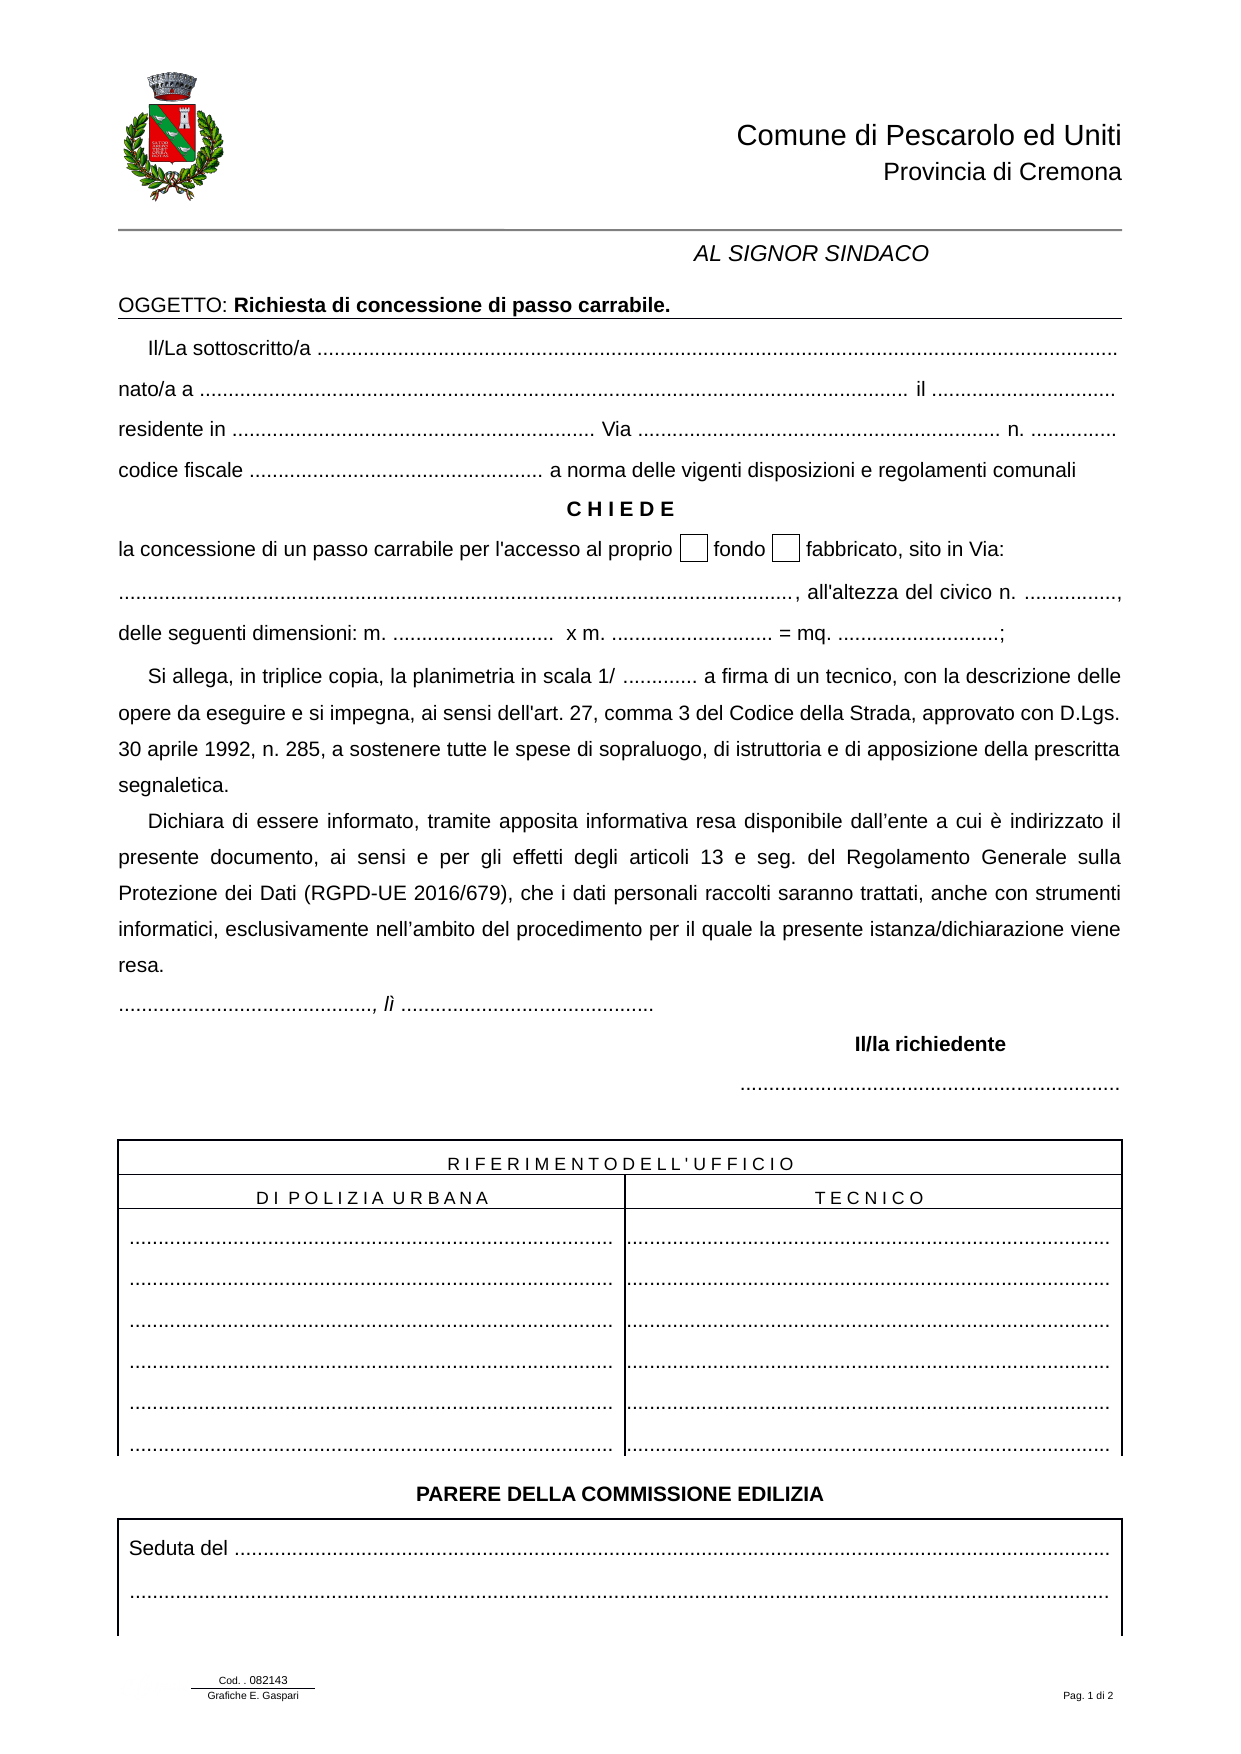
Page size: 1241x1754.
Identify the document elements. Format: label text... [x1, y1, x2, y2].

subtitle C H I E D E [118, 497, 1122, 521]
table_cell .................................................................................... [626, 1374, 1121, 1415]
table_cell .................................................................................... [119, 1209, 624, 1250]
text Provincia di Cremona [224, 157, 1122, 185]
text .................................................................. [738, 1067, 1122, 1096]
table_cell .................................................................................... [119, 1333, 624, 1374]
text Il/la richiedente [738, 1032, 1122, 1056]
table_cell .................................................................................... [119, 1291, 624, 1332]
text Dichiara di essere informato, tramite apposita informativa resa disponibile dall’ente a cui è indirizzato il presente documento, ai sensi e per gli effetti degli articoli 13 e seg. del Regolamento Generale sulla Protezione dei Dati (RGPD-UE 2016/679), che i dati personali raccolti saranno trattati, anche con strumenti informatici, esclusivamente nell’ambito del procedimento per il quale la presente istanza/dichiarazione viene resa. [118, 809, 1122, 976]
table_cell T E C N I C O [626, 1175, 1121, 1208]
table_cell .................................................................................... [626, 1250, 1121, 1291]
table_cell .................................................................................... [119, 1415, 624, 1456]
table_header R I F E R I M E N T O D E L L ' U F F I C I O [119, 1141, 1121, 1174]
text la concessione di un passo carrabile per l'accesso al proprio fondo fabbricato, sito in Via: [118, 533, 1122, 562]
text AL SIGNOR SINDACO [694, 240, 1122, 266]
table_cell .................................................................................... [626, 1209, 1121, 1250]
picture [122, 72, 224, 203]
text ....................................................................................................................., all'altezza del civico n. ................, delle seguenti dimensioni: m. ............................ x m. ............................ = mq. ............................; [118, 576, 1122, 646]
table_cell .................................................................................... [626, 1415, 1121, 1456]
text Comune di Pescarolo ed Uniti [224, 118, 1122, 152]
text Si allega, in triplice copia, la planimetria in scala 1/ ............. a firma di un tecnico, con la descrizione delle opere da eseguire e si impegna, ai sensi dell'art. 27, comma 3 del Codice della Strada, approvato con D.Lgs. 30 aprile 1992, n. 285, a sostenere tutte le spese di sopraluogo, di istruttoria e di apposizione della prescritta segnaletica. [118, 660, 1122, 797]
table_cell .................................................................................... [119, 1250, 624, 1291]
text Il/La sottoscritto/a ........................................................................................................................................... nato/a a ........................................................................................................................... il ................................ residente in ............................................................... Via ............................................................... n. ............... codice fiscale ................................................... a norma delle vigenti disposizioni e regolamenti comunali [118, 332, 1122, 483]
table_cell .................................................................................... [119, 1374, 624, 1415]
text OGGETTO: Richiesta di concessione di passo carrabile. [118, 292, 1122, 318]
table_header Seduta del ........................................................................................................................................................ .......................................................................................................................................................................... [119, 1520, 1121, 1636]
table_cell D I P O L I Z I A U R B A N A [119, 1175, 624, 1208]
subtitle PARERE DELLA COMMISSIONE EDILIZIA [118, 1481, 1122, 1505]
table_cell .................................................................................... [626, 1291, 1121, 1332]
text ............................................, lì ............................................ [118, 988, 1122, 1017]
table_cell .................................................................................... [626, 1333, 1121, 1374]
